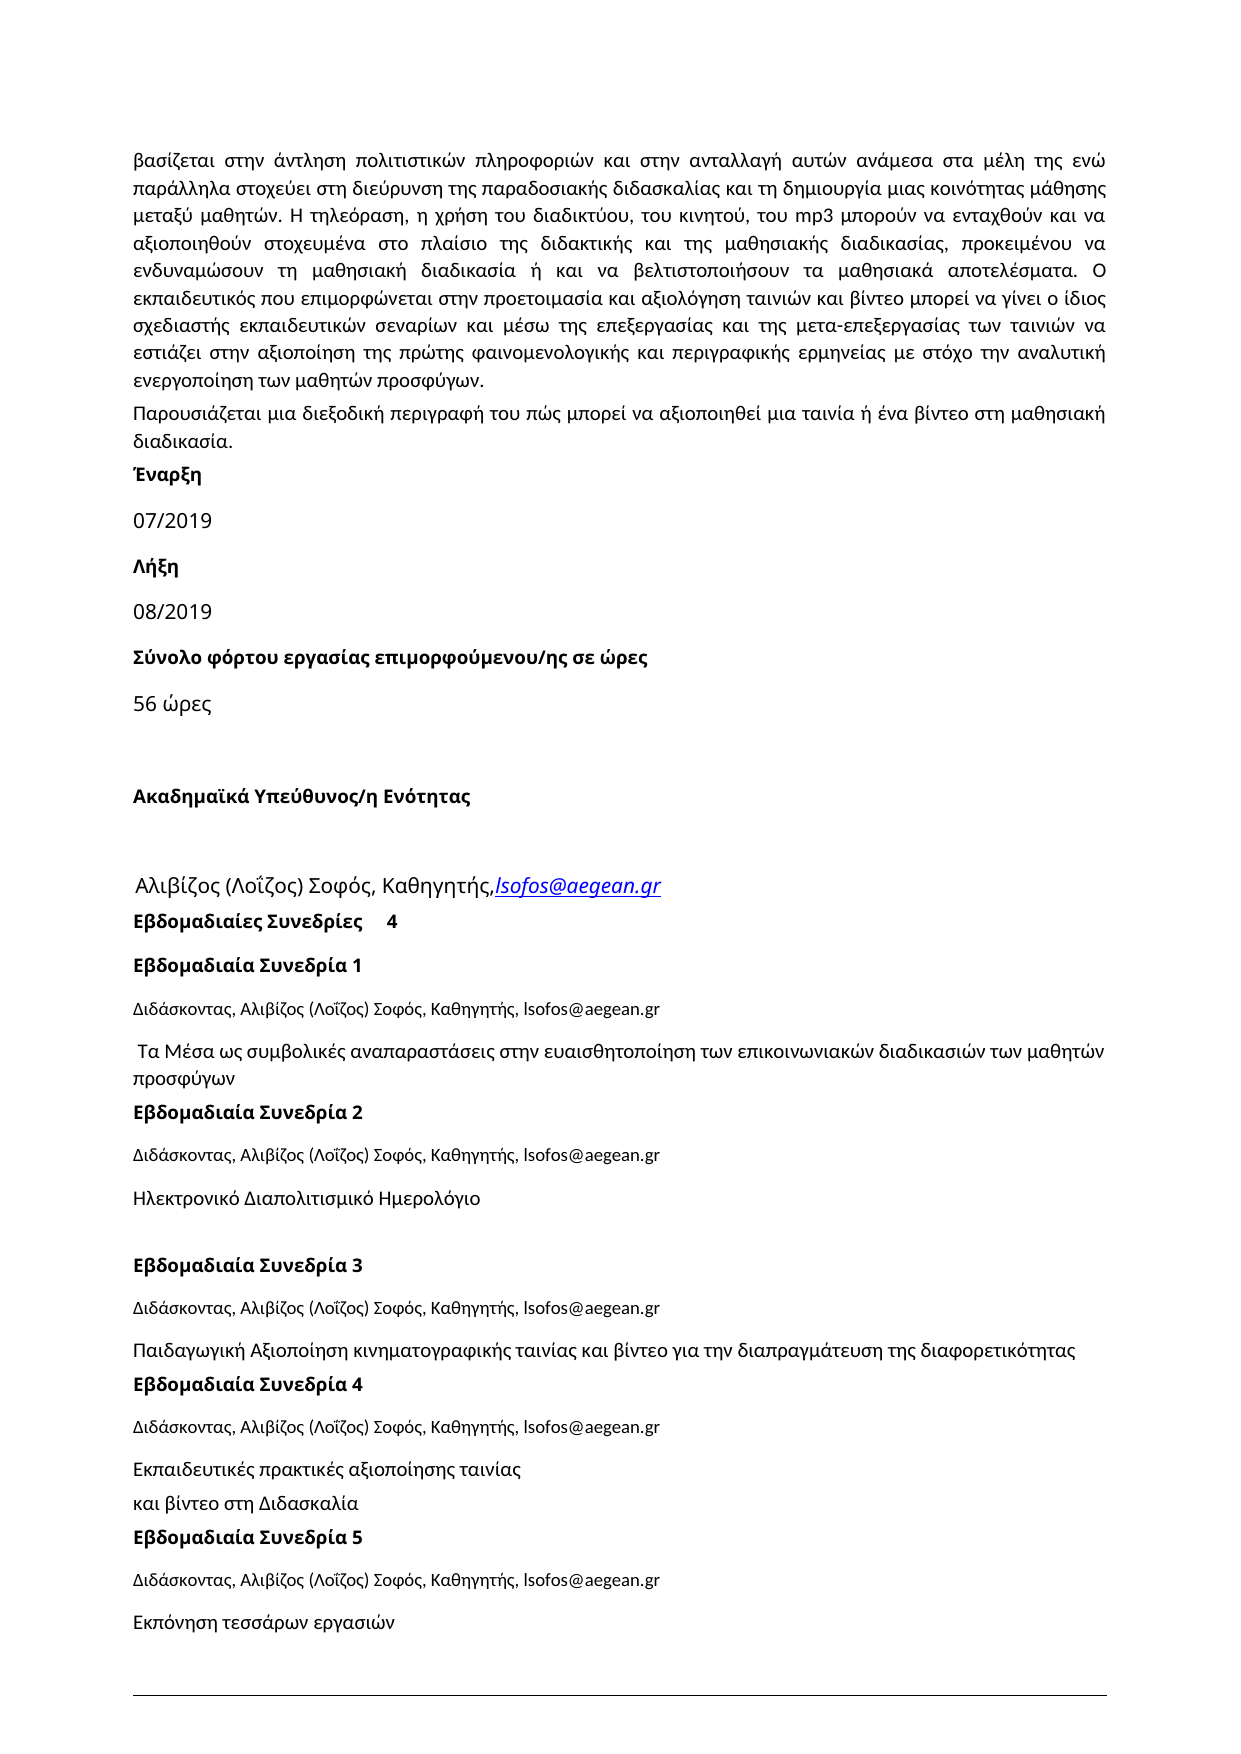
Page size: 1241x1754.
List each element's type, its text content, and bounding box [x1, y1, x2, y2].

text Σύνολο φόρτου εργασίας επιμορφούμενου/ης σε ώρες [133, 644, 1107, 670]
list Αλιβίζος (Λοΐζος) Σοφός, Καθηγητής,lsofos@aegean.gr [135, 872, 1107, 900]
text 08/2019 [133, 597, 1107, 626]
text Εβδομαδιαία Συνεδρία 3 [133, 1252, 1107, 1277]
text Διδάσκοντας, Αλιβίζος (Λοΐζος) Σοφός, Καθηγητής, lsofos@aegean.gr [133, 1143, 1107, 1166]
text Διδάσκοντας, Αλιβίζος (Λοΐζος) Σοφός, Καθηγητής, lsofos@aegean.gr [133, 997, 1107, 1020]
text Διδάσκοντας, Αλιβίζος (Λοΐζος) Σοφός, Καθηγητής, lsofos@aegean.gr [133, 1415, 1107, 1438]
text και βίντεο στη Διδασκαλία [133, 1490, 1107, 1516]
text Λήξη [133, 553, 1107, 578]
text Εβδομαδιαία Συνεδρία 5 [133, 1524, 1107, 1549]
text Διδάσκοντας, Αλιβίζος (Λοΐζος) Σοφός, Καθηγητής, lsofos@aegean.gr [133, 1296, 1107, 1319]
text 56 ώρες [133, 689, 1107, 717]
text Εβδομαδιαία Συνεδρία 4 [133, 1371, 1107, 1397]
text βασίζεται στην άντληση πολιτιστικών πληροφοριών και στην ανταλλαγή αυτών ανάμεσα στα μέλη της ενώ παράλληλα στοχεύει στη διεύρυνση της παραδοσιακής διδασκαλίας και τη δημιουργία μιας κοινότητας μάθησης μεταξύ μαθητών. Η τηλεόραση, η χρήση του διαδικτύου, του κινητού, του mp3 μπορούν να ενταχθούν και να αξιοποιηθούν στοχευμένα στο πλαίσιο της διδακτικής και της μαθησιακής διαδικασίας, προκειμένου να ενδυναμώσουν τη μαθησιακή διαδικασία ή και να βελτιστοποιήσουν τα μαθησιακά αποτελέσματα. Ο εκπαιδευτικός που επιμορφώνεται στην προετοιμασία και αξιολόγηση ταινιών και βίντεο μπορεί να γίνει ο ίδιος σχεδιαστής εκπαιδευτικών σεναρίων και μέσω της επεξεργασίας και της μετα-επεξεργασίας των ταινιών να εστιάζει στην αξιοποίηση της πρώτης φαινομενολογικής και περιγραφικής ερμηνείας με στόχο την αναλυτική ενεργοποίηση των μαθητών προσφύγων. [133, 148, 1107, 392]
text Εβδομαδιαίες Συνεδρίες 4 [133, 908, 1107, 934]
text Ηλεκτρονικό Διαπολιτισμικό Ημερολόγιο [133, 1185, 1107, 1210]
text Τα Μέσα ως συμβολικές αναπαραστάσεις στην ευαισθητοποίηση των επικοινωνιακών διαδικασιών των μαθητών προσφύγων [133, 1038, 1107, 1091]
text Παιδαγωγική Αξιοποίηση κινηματογραφικής ταινίας και βίντεο για την διαπραγμάτευση της διαφορετικότητας [133, 1337, 1107, 1363]
text Διδάσκοντας, Αλιβίζος (Λοΐζος) Σοφός, Καθηγητής, lsofos@aegean.gr [133, 1568, 1107, 1591]
text Ακαδημαϊκά Υπεύθυνος/η Ενότητας [133, 783, 1107, 809]
text Έναρξη [133, 462, 1107, 487]
text 07/2019 [133, 506, 1107, 534]
text Εκπαιδευτικές πρακτικές αξιοποίησης ταινίας [133, 1457, 1107, 1482]
text Παρουσιάζεται μια διεξοδική περιγραφή του πώς μπορεί να αξιοποιηθεί μια ταινία ή ένα βίντεο στη μαθησιακή διαδικασία. [133, 401, 1107, 453]
text Εβδομαδιαία Συνεδρία 1 [133, 953, 1107, 978]
text Εβδομαδιαία Συνεδρία 2 [133, 1099, 1107, 1125]
text Εκπόνηση τεσσάρων εργασιών [133, 1609, 1107, 1635]
